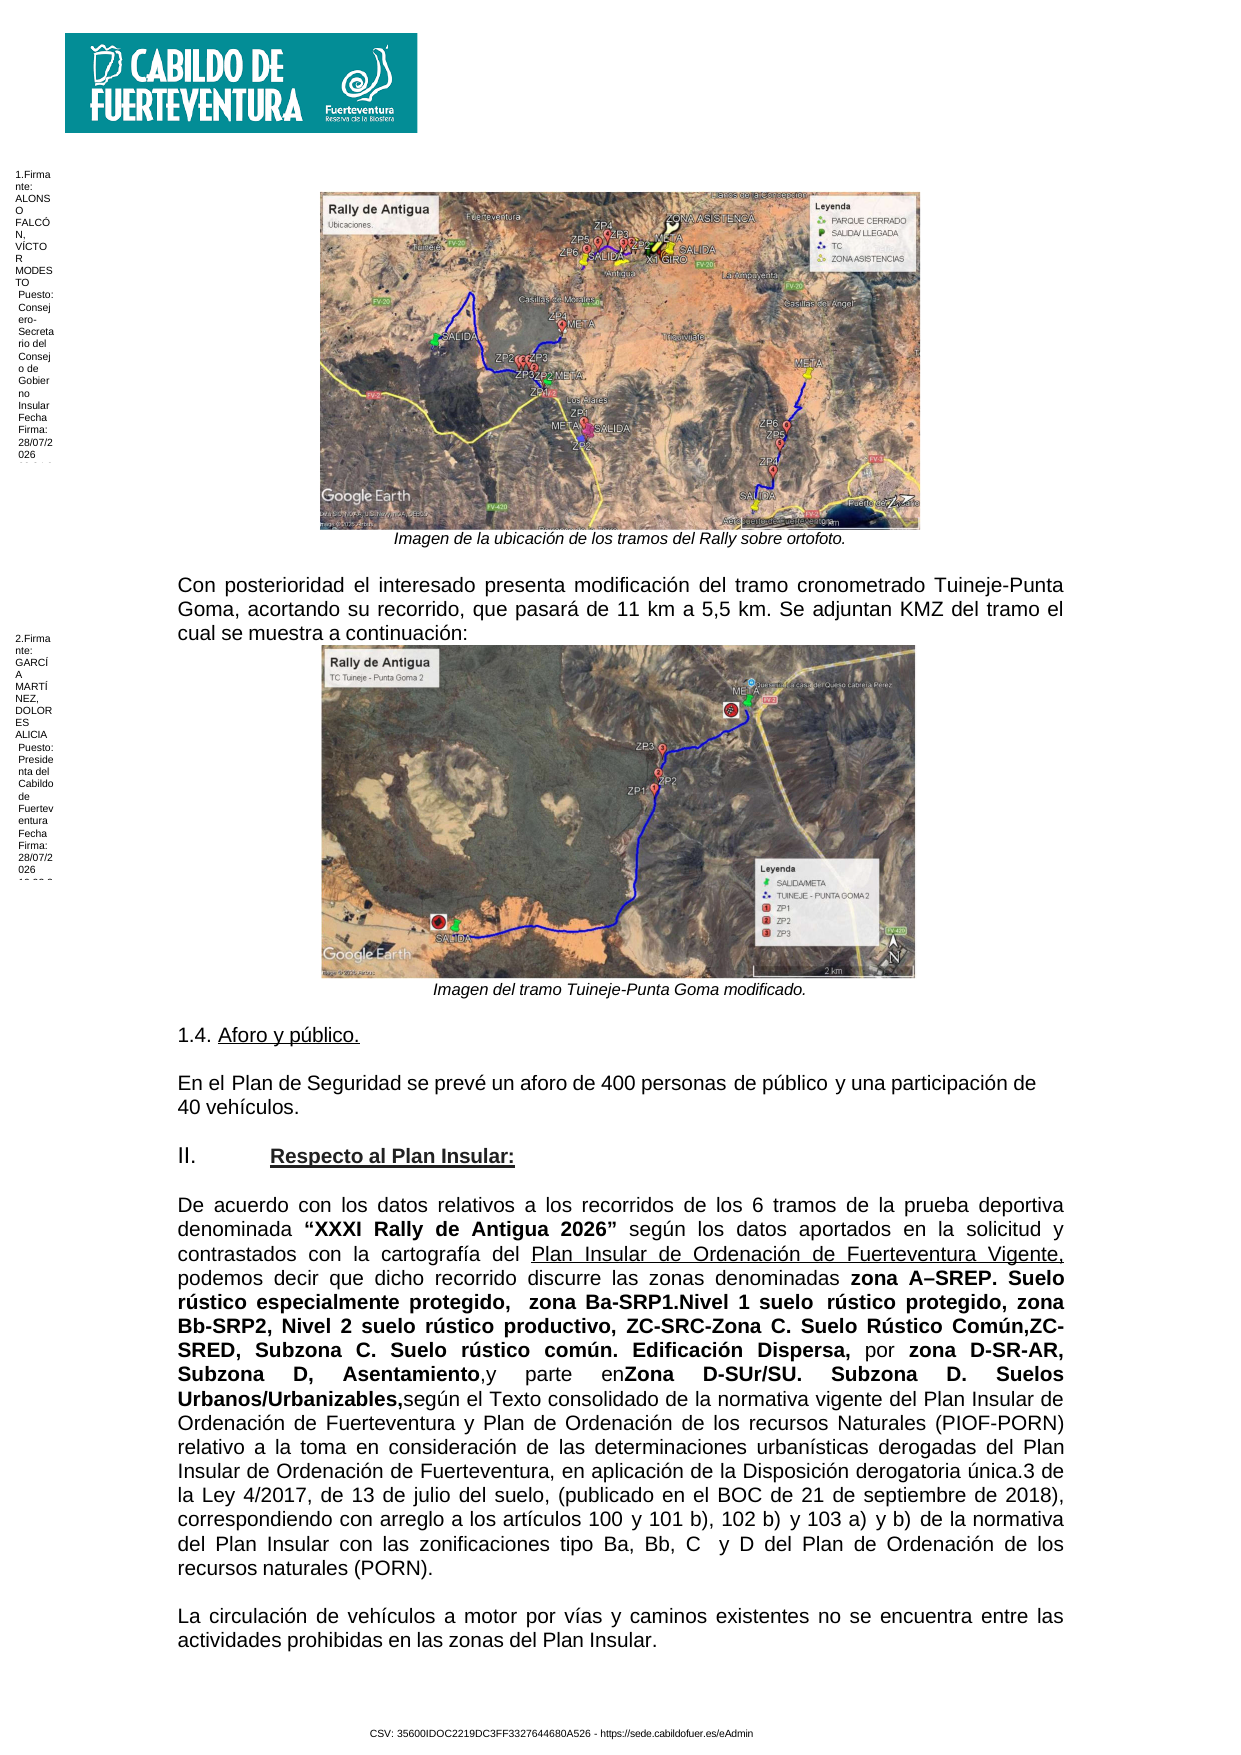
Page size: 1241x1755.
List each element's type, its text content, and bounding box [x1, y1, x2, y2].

text Imagen del tramo Tuineje-Punta Goma modificado. [297, 979, 944, 998]
text Puesto: Presidenta del Cabildo de Fuerteventura Fecha Firma: 28/07/2026 10:02:29 [18, 741, 54, 879]
text Puesto: Consejero-Secretario del Consejo de Gobierno Insular Fecha Firma: 28/07/2026 09:24:02 [18, 289, 54, 463]
list Respecto al Plan Insular: [177, 1142, 1078, 1169]
text En el Plan de Seguridad se prevé un aforo de 400 personas de público y una participación de 40 vehículos. [177, 1071, 1059, 1119]
text La circulación de vehículos a motor por vías y caminos existentes no se encuentra entre las actividades prohibidas en las zonas del Plan Insular. [177, 1604, 1064, 1652]
text Con posterioridad el interesado presenta modificación del tramo cronometrado Tuineje-Punta Goma, acortando su recorrido, que pasará de 11 km a 5,5 km. Se adjuntan KMZ del tramo el cual se muestra a continuación: [177, 572, 1064, 645]
text 1.Firmante: ALONSO FALCÓN, VÍCTOR MODESTO [15, 169, 54, 288]
text Imagen de la ubicación de los tramos del Rally sobre ortofoto. [297, 529, 944, 548]
list Aforo y público. [177, 1022, 1078, 1047]
text 2.Firmante: GARCÍA MARTÍNEZ, DOLORES ALICIA [15, 633, 54, 741]
text De acuerdo con los datos relativos a los recorridos de los 6 tramos de la prueba deportiva denominada “XXXI Rally de Antigua 2026” según los datos aportados en la solicitud y contrastados con la cartografía del Plan Insular de Ordenación de Fuerteventura Vigente, podemos decir que dicho recorrido discurre las zonas denominadas zona A–SREP. Suelo rústico especialmente protegido, zona Ba-SRP1.Nivel 1 suelo rústico protegido, zona Bb-SRP2, Nivel 2 suelo rústico productivo, ZC-SRC-Zona C. Suelo Rústico Común,ZC- SRED, Subzona C. Suelo rústico común. Edificación Dispersa, por zona D-SR-AR, Subzona D, Asentamiento,y parte enZona D-SUr/SU. Subzona D. Suelos Urbanos/Urbanizables,según el Texto consolidado de la normativa vigente del Plan Insular de Ordenación de Fuerteventura y Plan de Ordenación de los recursos Naturales (PIOF-PORN) relativo a la toma en consideración de las determinaciones urbanísticas derogadas del Plan Insular de Ordenación de Fuerteventura, en aplicación de la Disposición derogatoria única.3 de la Ley 4/2017, de 13 de julio del suelo, (publicado en el BOC de 21 de septiembre de 2018), correspondiendo con arreglo a los artículos 100 y 101 b), 102 b) y 103 a) y b) de la normativa del Plan Insular con las zonificaciones tipo Ba, Bb, C y D del Plan de Ordenación de los recursos naturales (PORN). [177, 1193, 1064, 1580]
